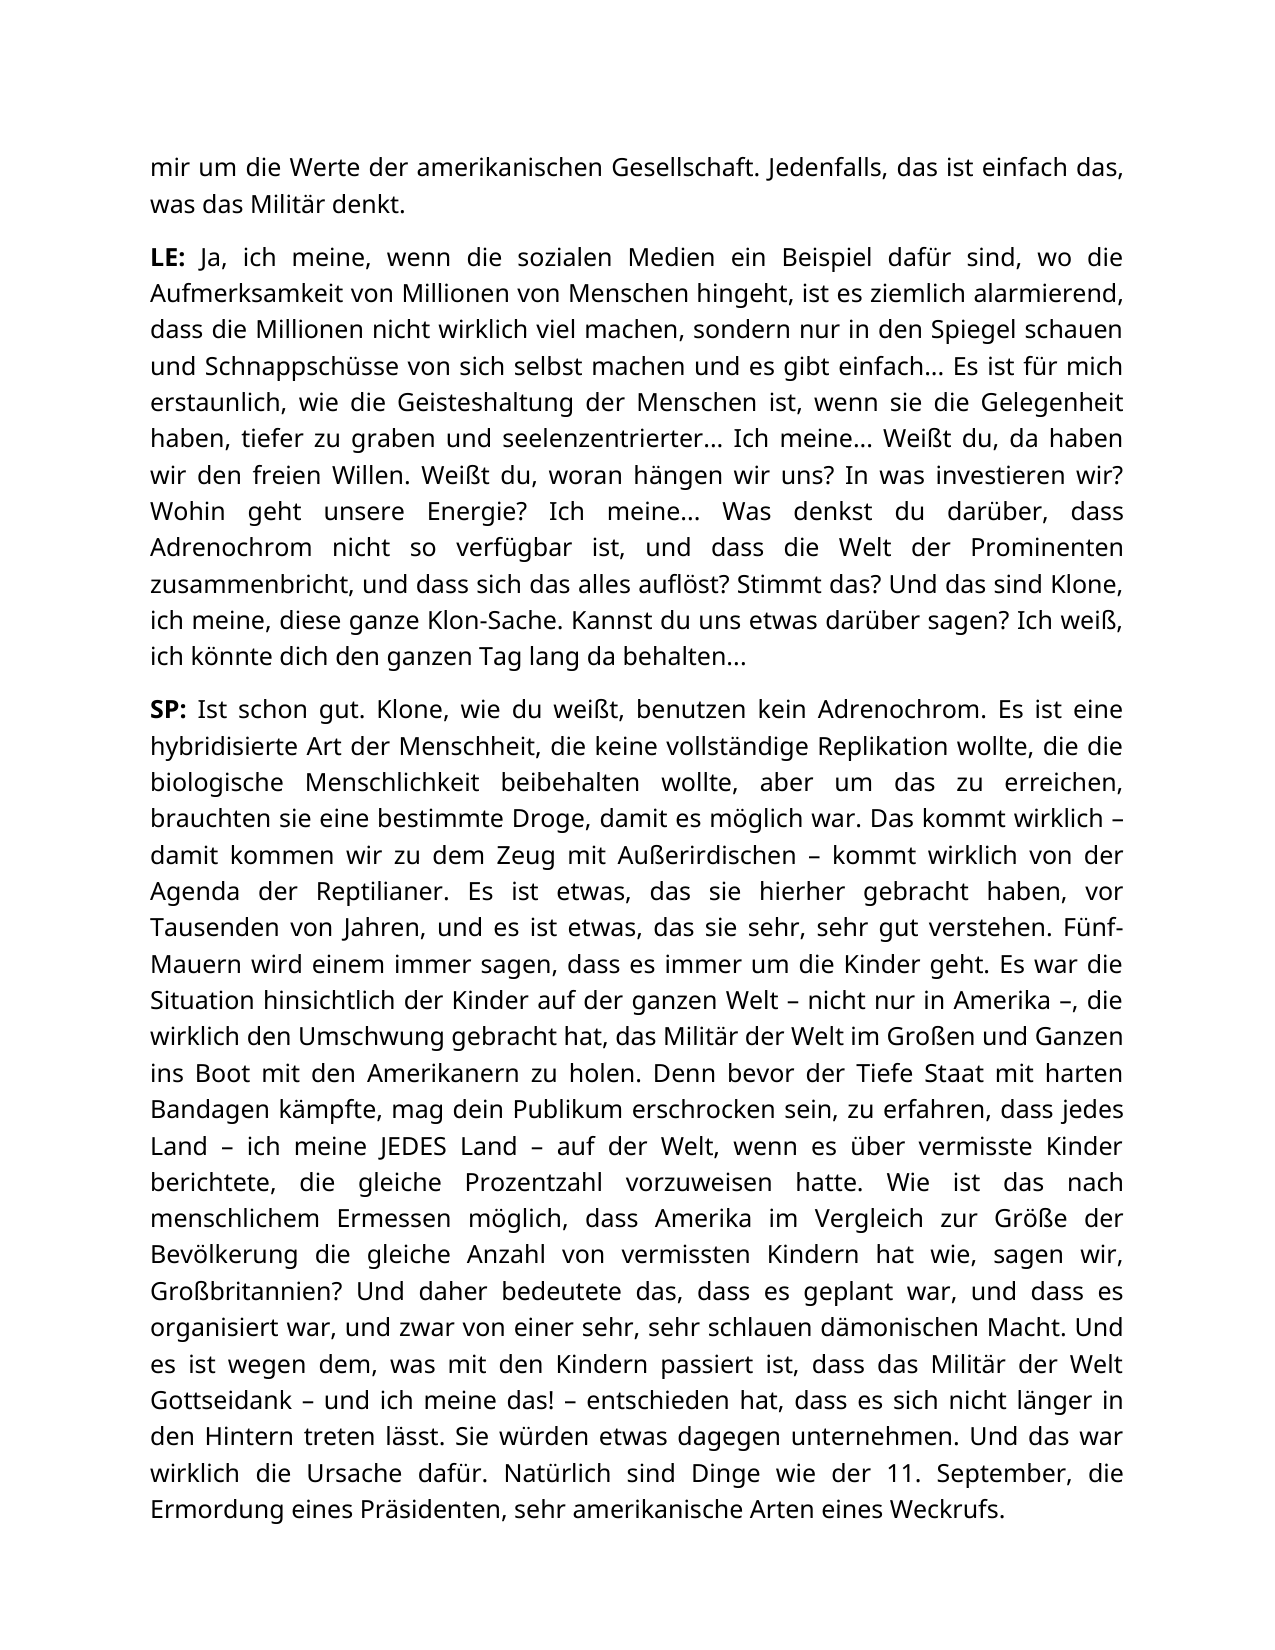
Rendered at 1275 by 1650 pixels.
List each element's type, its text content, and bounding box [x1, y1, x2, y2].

text mir um die Werte der amerikanischen Gesellschaft. Jedenfalls, das ist einfach das, was das Militär denkt. [150, 150, 1125, 220]
text SP: Ist schon gut. Klone, wie du weißt, benutzen kein Adrenochrom. Es ist eine hybridisierte Art der Menschheit, die keine vollständige Replikation wollte, die die biologische Menschlichkeit beibehalten wollte, aber um das zu erreichen, brauchten sie eine bestimmte Droge, damit es möglich war. Das kommt wirklich – damit kommen wir zu dem Zeug mit Außerirdischen – kommt wirklich von der Agenda der Reptilianer. Es ist etwas, das sie hierher gebracht haben, vor Tausenden von Jahren, und es ist etwas, das sie sehr, sehr gut verstehen. Fünf-Mauern wird einem immer sagen, dass es immer um die Kinder geht. Es war die Situation hinsichtlich der Kinder auf der ganzen Welt – nicht nur in Amerika –, die wirklich den Umschwung gebracht hat, das Militär der Welt im Großen und Ganzen ins Boot mit den Amerikanern zu holen. Denn bevor der Tiefe Staat mit harten Bandagen kämpfte, mag dein Publikum erschrocken sein, zu erfahren, dass jedes Land – ich meine JEDES Land – auf der Welt, wenn es über vermisste Kinder berichtete, die gleiche Prozentzahl vorzuweisen hatte. Wie ist das nach menschlichem Ermessen möglich, dass Amerika im Vergleich zur Größe der Bevölkerung die gleiche Anzahl von vermissten Kindern hat wie, sagen wir, Großbritannien? Und daher bedeutete das, dass es geplant war, und dass es organisiert war, und zwar von einer sehr, sehr schlauen dämonischen Macht. Und es ist wegen dem, was mit den Kindern passiert ist, dass das Militär der Welt Gottseidank – und ich meine das! – entschieden hat, dass es sich nicht länger in den Hintern treten lässt. Sie würden etwas dagegen unternehmen. Und das war wirklich die Ursache dafür. Natürlich sind Dinge wie der 11. September, die Ermordung eines Präsidenten, sehr amerikanische Arten eines Weckrufs. [150, 692, 1125, 1526]
text LE: Ja, ich meine, wenn die sozialen Medien ein Beispiel dafür sind, wo die Aufmerksamkeit von Millionen von Menschen hingeht, ist es ziemlich alarmierend, dass die Millionen nicht wirklich viel machen, sondern nur in den Spiegel schauen und Schnappschüsse von sich selbst machen und es gibt einfach... Es ist für mich erstaunlich, wie die Geisteshaltung der Menschen ist, wenn sie die Gelegenheit haben, tiefer zu graben und seelenzentrierter... Ich meine... Weißt du, da haben wir den freien Willen. Weißt du, woran hängen wir uns? In was investieren wir? Wohin geht unsere Energie? Ich meine... Was denkst du darüber, dass Adrenochrom nicht so verfügbar ist, und dass die Welt der Prominenten zusammenbricht, und dass sich das alles auflöst? Stimmt das? Und das sind Klone, ich meine, diese ganze Klon-Sache. Kannst du uns etwas darüber sagen? Ich weiß, ich könnte dich den ganzen Tag lang da behalten... [150, 239, 1125, 673]
